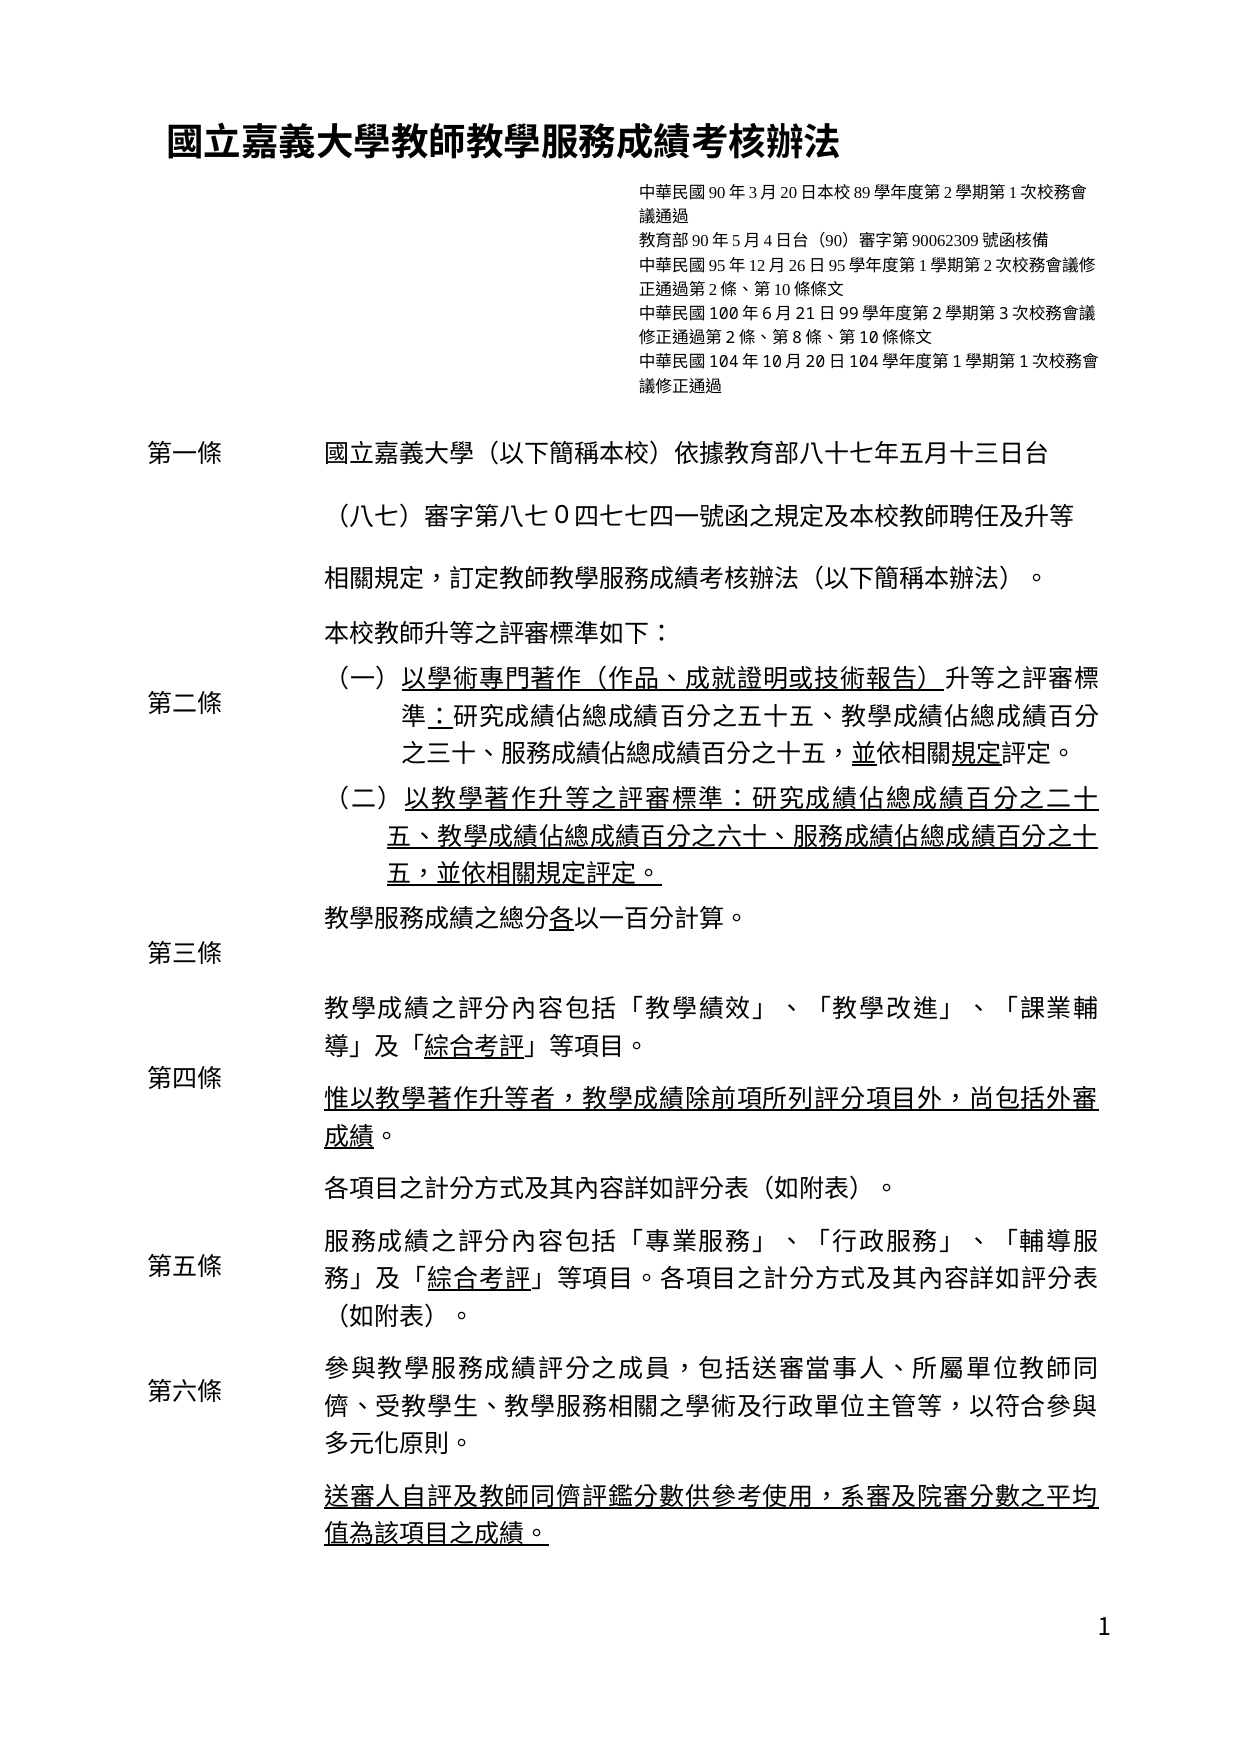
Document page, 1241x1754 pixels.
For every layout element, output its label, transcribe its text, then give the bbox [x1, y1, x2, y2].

table_cell [136, 160, 627, 397]
table_cell 第五條 [136, 1213, 313, 1340]
table_cell 教學服務成績之總分各以一百分計算。 [313, 890, 1110, 980]
table_cell 第三條 [136, 890, 313, 980]
table_cell 參與教學服務成績評分之成員，包括送審當事人、所屬單位教師同儕、受教學生、教學服務相關之學術及行政單位主管等，以符合參與多元化原則。 送審人自評及教師同儕評鑑分數供參考使用，系審及院審分數之平均值為該項目之成績。 [313, 1340, 1110, 1557]
table_cell 中華民國90年3月20日本校89學年度第2學期第1次校務會議通過 教育部90年5月4日台（90）審字第90062309號函核備 中華民國95年12月26日95學年度第1學期第2次校務會議修正通過第2條、第10條條文 中華民國100年6月21日99學年度第2學期第3次校務會議修正通過第2條、第8條、第10條條文 中華民國104年10月20日104學年度第1學期第1次校務會議修正通過 [627, 160, 1110, 397]
table_cell 第四條 [136, 980, 313, 1212]
table_cell 第六條 [136, 1340, 313, 1557]
table_cell 教學成績之評分內容包括「教學績效」、「教學改進」、「課業輔導」及「綜合考評」等項目。 惟以教學著作升等者，教學成績除前項所列評分項目外，尚包括外審成績。 各項目之計分方式及其內容詳如評分表（如附表）。 [313, 980, 1110, 1212]
table_header 國立嘉義大學教師教學服務成績考核辦法 [136, 98, 1110, 160]
table_cell 第一條 [136, 397, 313, 605]
table_cell 國立嘉義大學（以下簡稱本校）依據教育部八十七年五月十三日台（八七）審字第八七O四七七四一號函之規定及本校教師聘任及升等相關規定，訂定教師教學服務成績考核辦法（以下簡稱本辦法）。 [313, 397, 1110, 605]
table_cell 第二條 [136, 605, 313, 890]
table_cell 服務成績之評分內容包括「專業服務」、「行政服務」、「輔導服務」及「綜合考評」等項目。各項目之計分方式及其內容詳如評分表（如附表）。 [313, 1213, 1110, 1340]
table_cell 本校教師升等之評審標準如下： （一）以學術專門著作（作品、成就證明或技術報告）升等之評審標準：研究成績佔總成績百分之五十五、教學成績佔總成績百分之三十、服務成績佔總成績百分之十五，並依相關規定評定。 （二）以教學著作升等之評審標準：研究成績佔總成績百分之二十五、教學成績佔總成績百分之六十、服務成績佔總成績百分之十五，並依相關規定評定。 [313, 605, 1110, 890]
